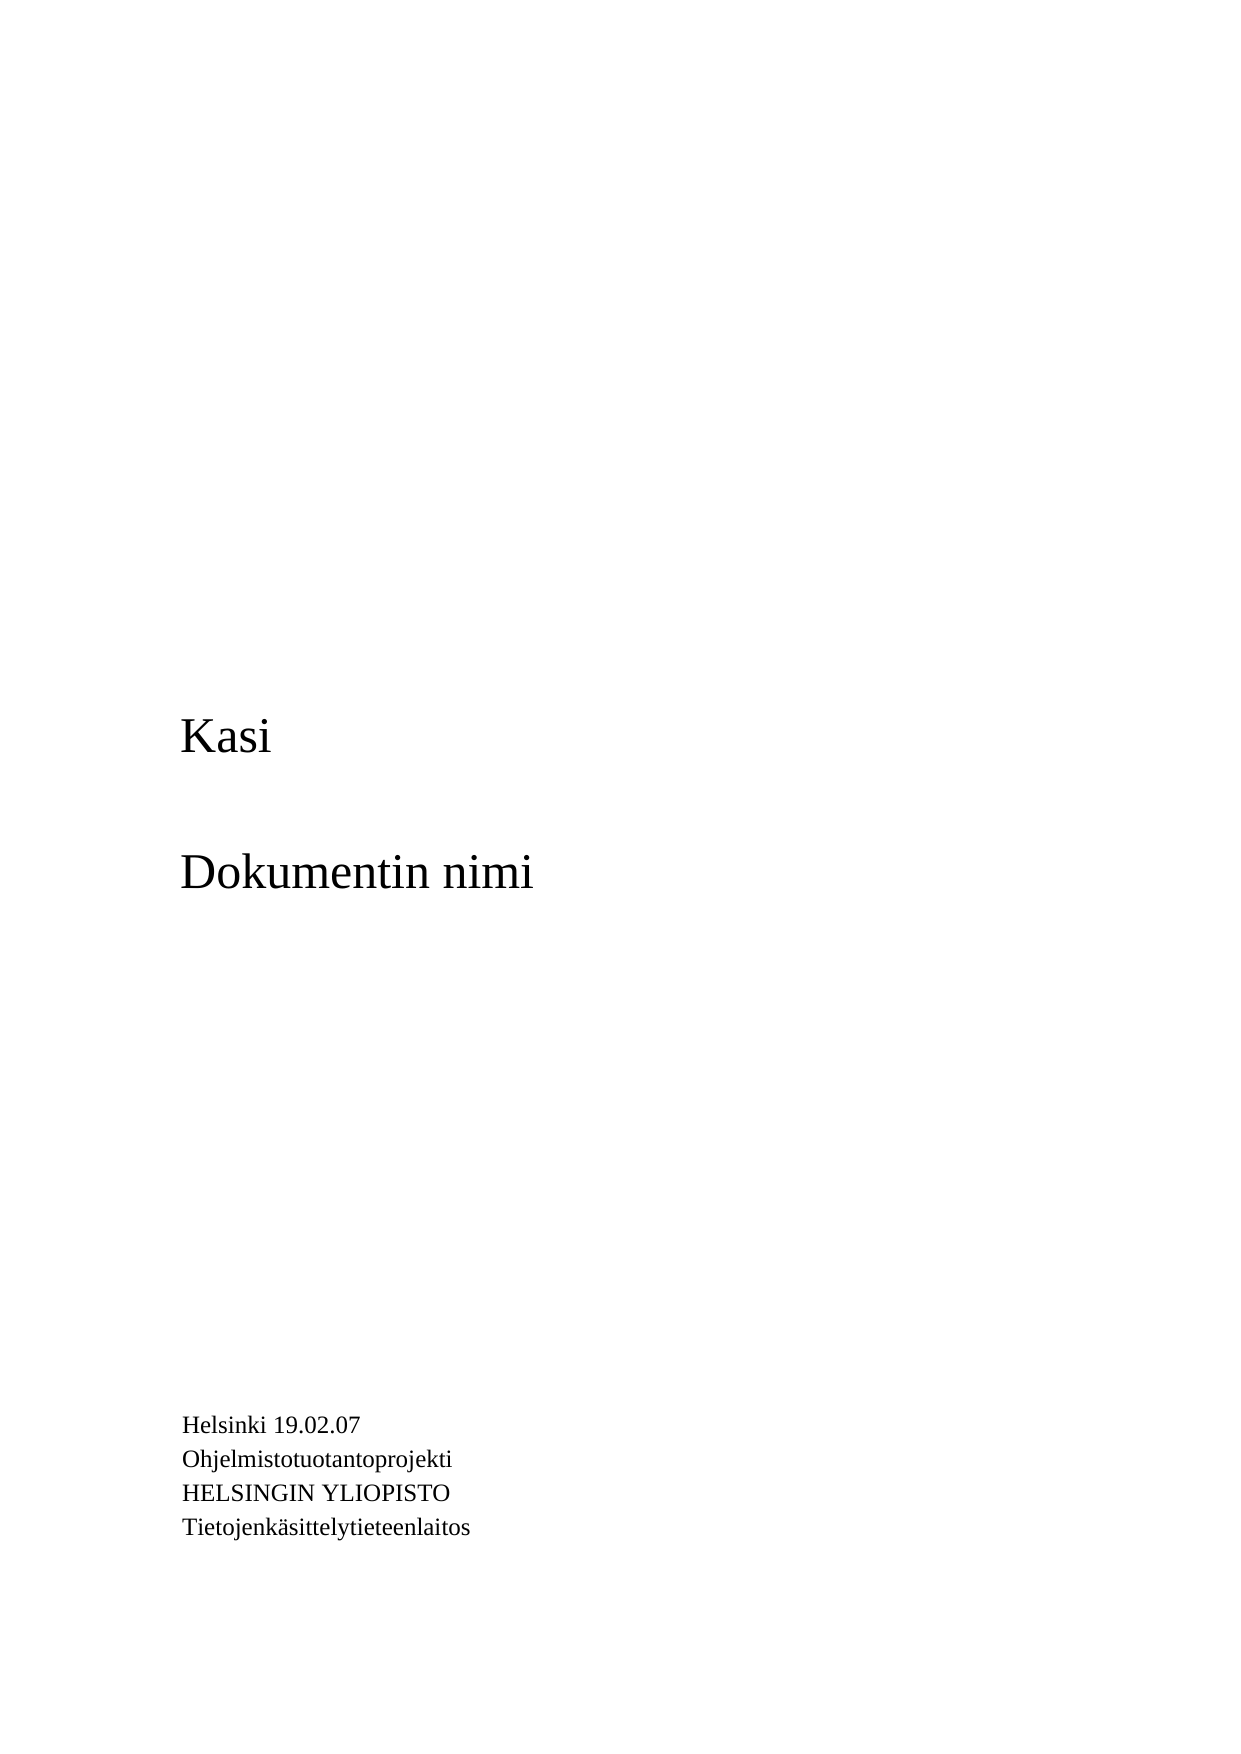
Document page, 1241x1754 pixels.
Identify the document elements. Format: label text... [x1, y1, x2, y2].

text HELSINGIN YLIOPISTO [182, 1479, 569, 1507]
text Helsinki 19.02.07 [182, 1411, 569, 1439]
text Kasi [180, 708, 1050, 763]
text Tietojenkäsittelytieteenlaitos [182, 1513, 569, 1541]
text Dokumentin nimi [180, 844, 1050, 899]
text Ohjelmistotuotantoprojekti [182, 1445, 569, 1473]
